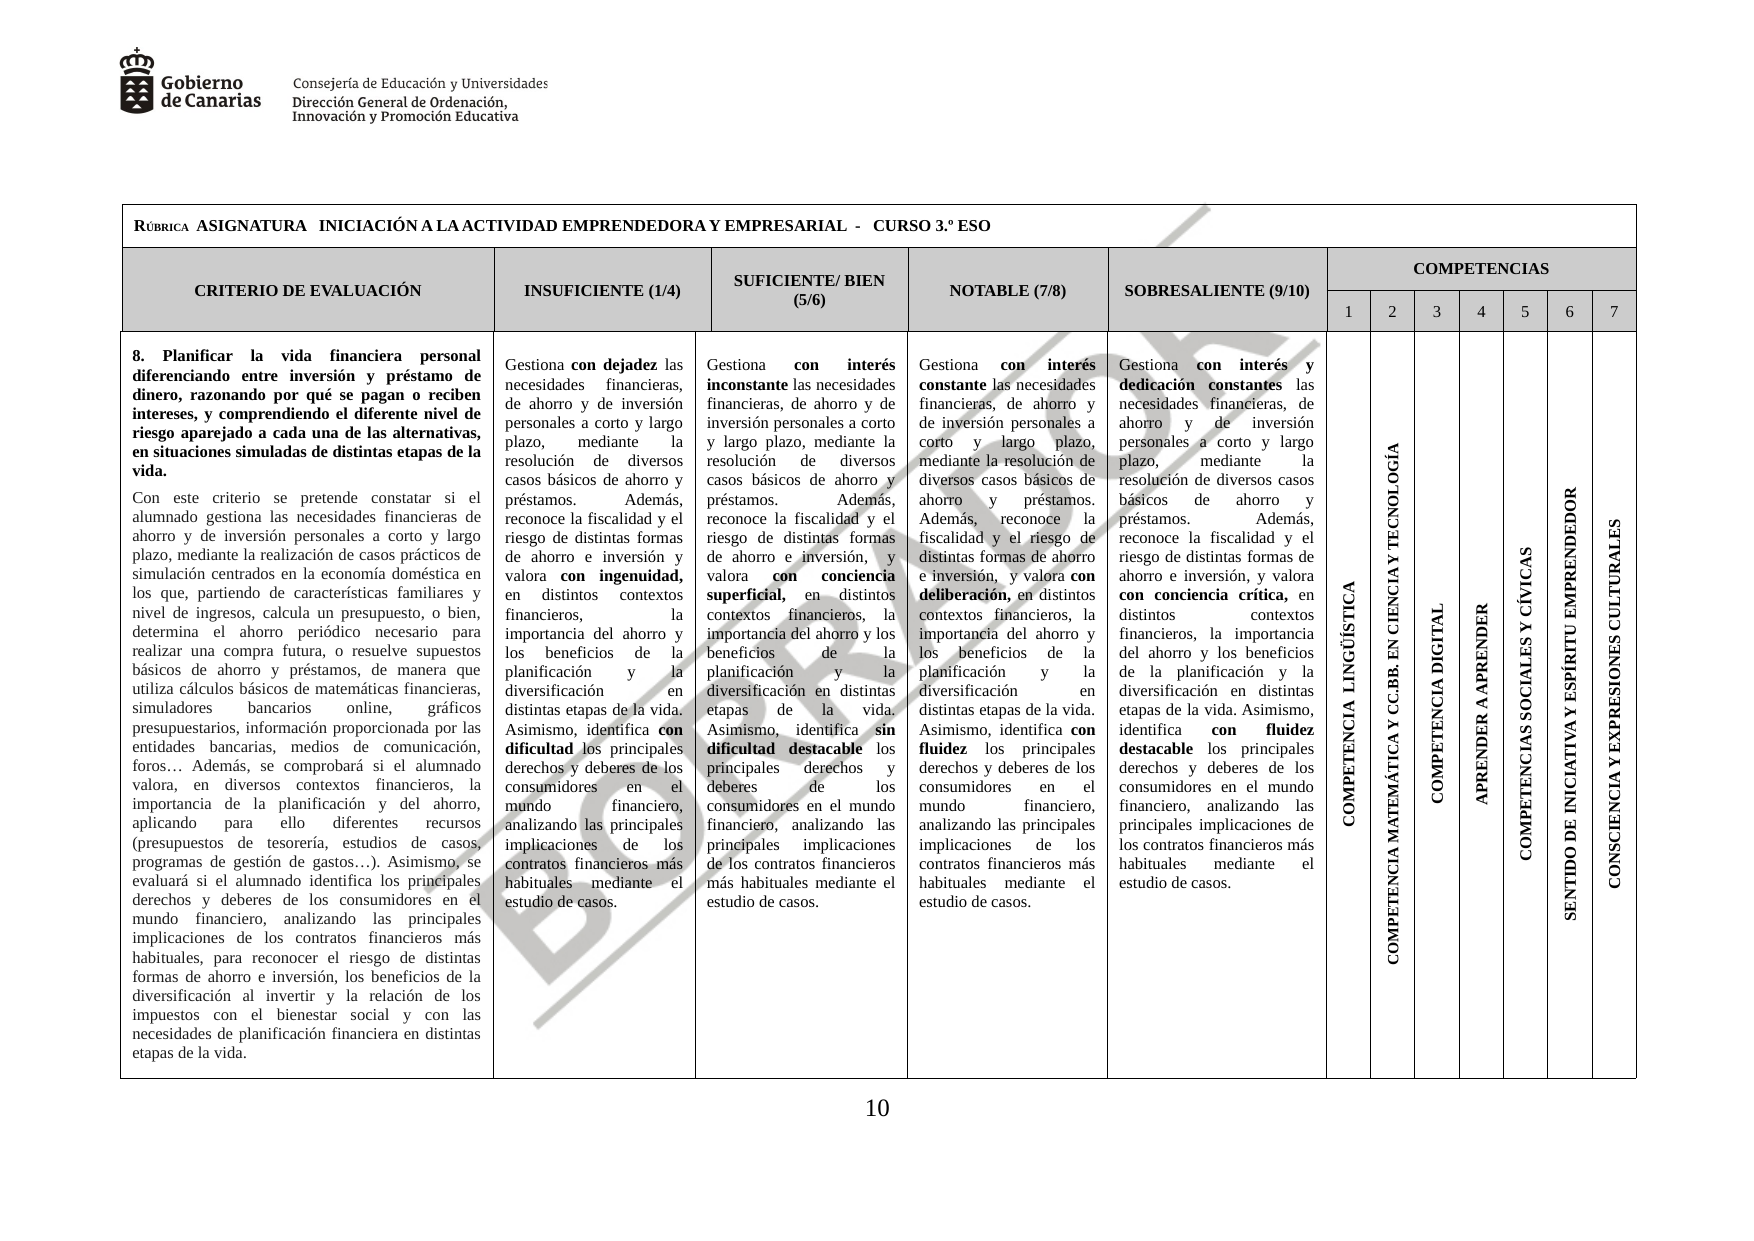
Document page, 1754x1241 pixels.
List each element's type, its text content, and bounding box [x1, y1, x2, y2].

picture [476, 219, 1277, 247]
table_header Gestiona con interés inconstante las necesidades financieras, de ahorro y de inversión personales a corto y largo plazo, mediante la resolución de diversos casos básicos de ahorro y préstamos. Además, reconoce la fiscalidad y el riesgo de distintas formas de ahorro e inversión, y valora con conciencia superficial, en distintos contextos financieros, la importancia del ahorro y los beneficios de la planificación y la diversificación en distintas etapas de la vida. Asimismo, identifica sin dificultad destacable los principales derechos y deberes de los consumidores en el mundo financiero, analizando las principales implicaciones de los contratos financieros más habituales mediante el estudio de casos. [696, 332, 907, 1078]
table_header CONSCIENCIA Y EXPRESIONES CULTURALES [1593, 332, 1636, 1078]
table_header COMPETENCIAS SOCIALES Y CÍVICAS [1504, 332, 1547, 1078]
table_header 8. Planificar la vida financiera personal diferenciando entre inversión y préstamo de dinero, razonando por qué se pagan o reciben intereses, y comprendiendo el diferente nivel de riesgo aparejado a cada una de las alternativas, en situaciones simuladas de distintas etapas de la vida. Con este criterio se pretende constatar si el alumnado gestiona las necesidades financieras de ahorro y de inversión personales a corto y largo plazo, mediante la realización de casos prácticos de simulación centrados en la economía doméstica en los que, partiendo de características familiares y nivel de ingresos, calcula un presupuesto, o bien, determina el ahorro periódico necesario para realizar una compra futura, o resuelve supuestos básicos de ahorro y préstamos, de manera que utiliza cálculos básicos de matemáticas financieras, simuladores bancarios online, gráficos presupuestarios, información proporcionada por las entidades bancarias, medios de comunicación, foros… Además, se comprobará si el alumnado valora, en diversos contextos financieros, la importancia de la planificación y del ahorro, aplicando para ello diferentes recursos (presupuestos de tesorería, estudios de casos, programas de gestión de gastos…). Asimismo, se evaluará si el alumnado identifica los principales derechos y deberes de los consumidores en el mundo financiero, analizando las principales implicaciones de los contratos financieros más habituales, para reconocer el riesgo de distintas formas de ahorro e inversión, los beneficios de la diversificación al invertir y la relación de los impuestos con el bienestar social y con las necesidades de planificación financiera en distintas etapas de la vida. [121, 332, 493, 1078]
table_header COMPETENCIA LINGÜÍSTICA [1327, 332, 1370, 1078]
table_header Gestiona con dejadez las necesidades financieras, de ahorro y de inversión personales a corto y largo plazo, mediante la resolución de diversos casos básicos de ahorro y préstamos. Además, reconoce la fiscalidad y el riesgo de distintas formas de ahorro e inversión y valora con ingenuidad, en distintos contextos financieros, la importancia del ahorro y los beneficios de la planificación y la diversificación en distintas etapas de la vida. Asimismo, identifica con dificultad los principales derechos y deberes de los consumidores en el mundo financiero, analizando las principales implicaciones de los contratos financieros más habituales mediante el estudio de casos. [494, 332, 695, 1078]
table_header Gestiona con interés y dedicación constantes las necesidades financieras, de ahorro y de inversión personales a corto y largo plazo, mediante la resolución de diversos casos básicos de ahorro y préstamos. Además, reconoce la fiscalidad y el riesgo de distintas formas de ahorro e inversión, y valora con conciencia crítica, en distintos contextos financieros, la importancia del ahorro y los beneficios de la planificación y la diversificación en distintas etapas de la vida. Asimismo, identifica con fluidez destacable los principales derechos y deberes de los consumidores en el mundo financiero, analizando las principales implicaciones de los contratos financieros más habituales mediante el estudio de casos. [1108, 332, 1326, 1078]
table_header APRENDER A APRENDER [1460, 332, 1503, 1078]
table_header COMPETENCIA DIGITAL [1415, 332, 1459, 1078]
table_header Gestiona con interés constante las necesidades financieras, de ahorro y de inversión personales a corto y largo plazo, mediante la resolución de diversos casos básicos de ahorro y préstamos. Además, reconoce la fiscalidad y el riesgo de distintas formas de ahorro e inversión, y valora con deliberación, en distintos contextos financieros, la importancia del ahorro y los beneficios de la planificación y la diversificación en distintas etapas de la vida. Asimismo, identifica con fluidez los principales derechos y deberes de los consumidores en el mundo financiero, analizando las principales implicaciones de los contratos financieros más habituales mediante el estudio de casos. [908, 332, 1107, 1078]
table_header SENTIDO DE INICIATIVA Y ESPÍRITU EMPRENDEDOR [1548, 332, 1592, 1078]
picture [119, 47, 548, 124]
table_header COMPETENCIA MATEMÁTICA Y CC.BB. EN CIENCIA Y TECNOLOGÍA [1371, 332, 1414, 1078]
